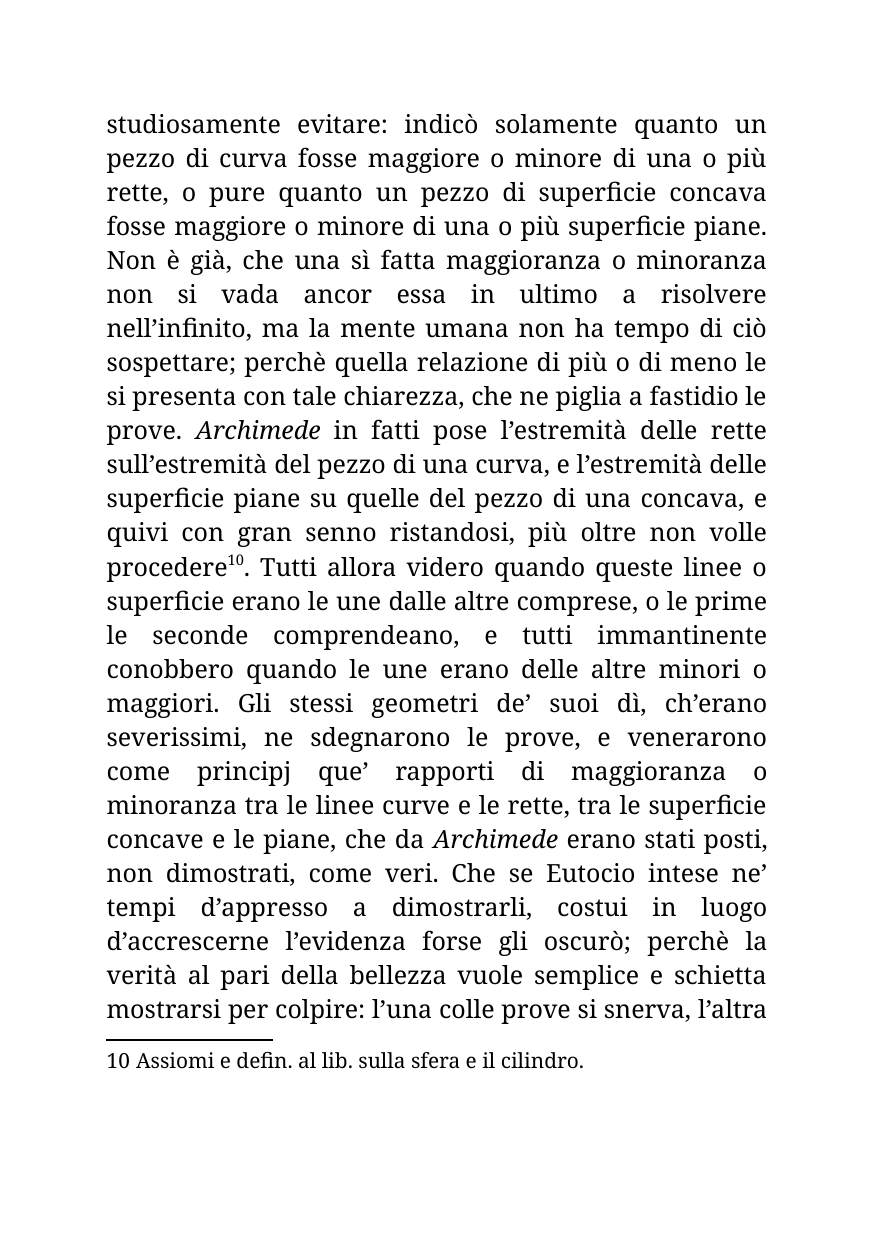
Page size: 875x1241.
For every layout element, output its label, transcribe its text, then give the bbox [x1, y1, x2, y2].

text Assiomi e defin. al lib. sulla sfera e il cilindro. [106, 1046, 768, 1075]
text studiosamente evitare: indicò solamente quanto un pezzo di curva fosse maggiore o minore di una o più rette, o pure quanto un pezzo di superficie concava fosse maggiore o minore di una o più superficie piane. Non è già, che una sì fatta maggioranza o minoranza non si vada ancor essa in ultimo a risolvere nell’infinito, ma la mente umana non ha tempo di ciò sospettare; perchè quella relazione di più o di meno le si presenta con tale chiarezza, che ne piglia a fastidio le prove. Archimede in fatti pose l’estremità delle rette sull’estremità del pezzo di una curva, e l’estremità delle superficie piane su quelle del pezzo di una concava, e quivi con gran senno ristandosi, più oltre non volle procedere. Tutti allora videro quando queste linee o superficie erano le une dalle altre comprese, o le prime le seconde comprendeano, e tutti immantinente conobbero quando le une erano delle altre minori o maggiori. Gli stessi geometri de’ suoi dì, ch’erano severissimi, ne sdegnarono le prove, e venerarono come principj que’ rapporti di maggioranza o minoranza tra le linee curve e le rette, tra le superficie concave e le piane, che da Archimede erano stati posti, non dimostrati, come veri. Che se Eutocio intese ne’ tempi d’appresso a dimostrarli, costui in luogo d’accrescerne l’evidenza forse gli oscurò; perchè la verità al pari della bellezza vuole semplice e schietta mostrarsi per colpire: l’una colle prove si snerva, l’altra [106, 106, 768, 1026]
